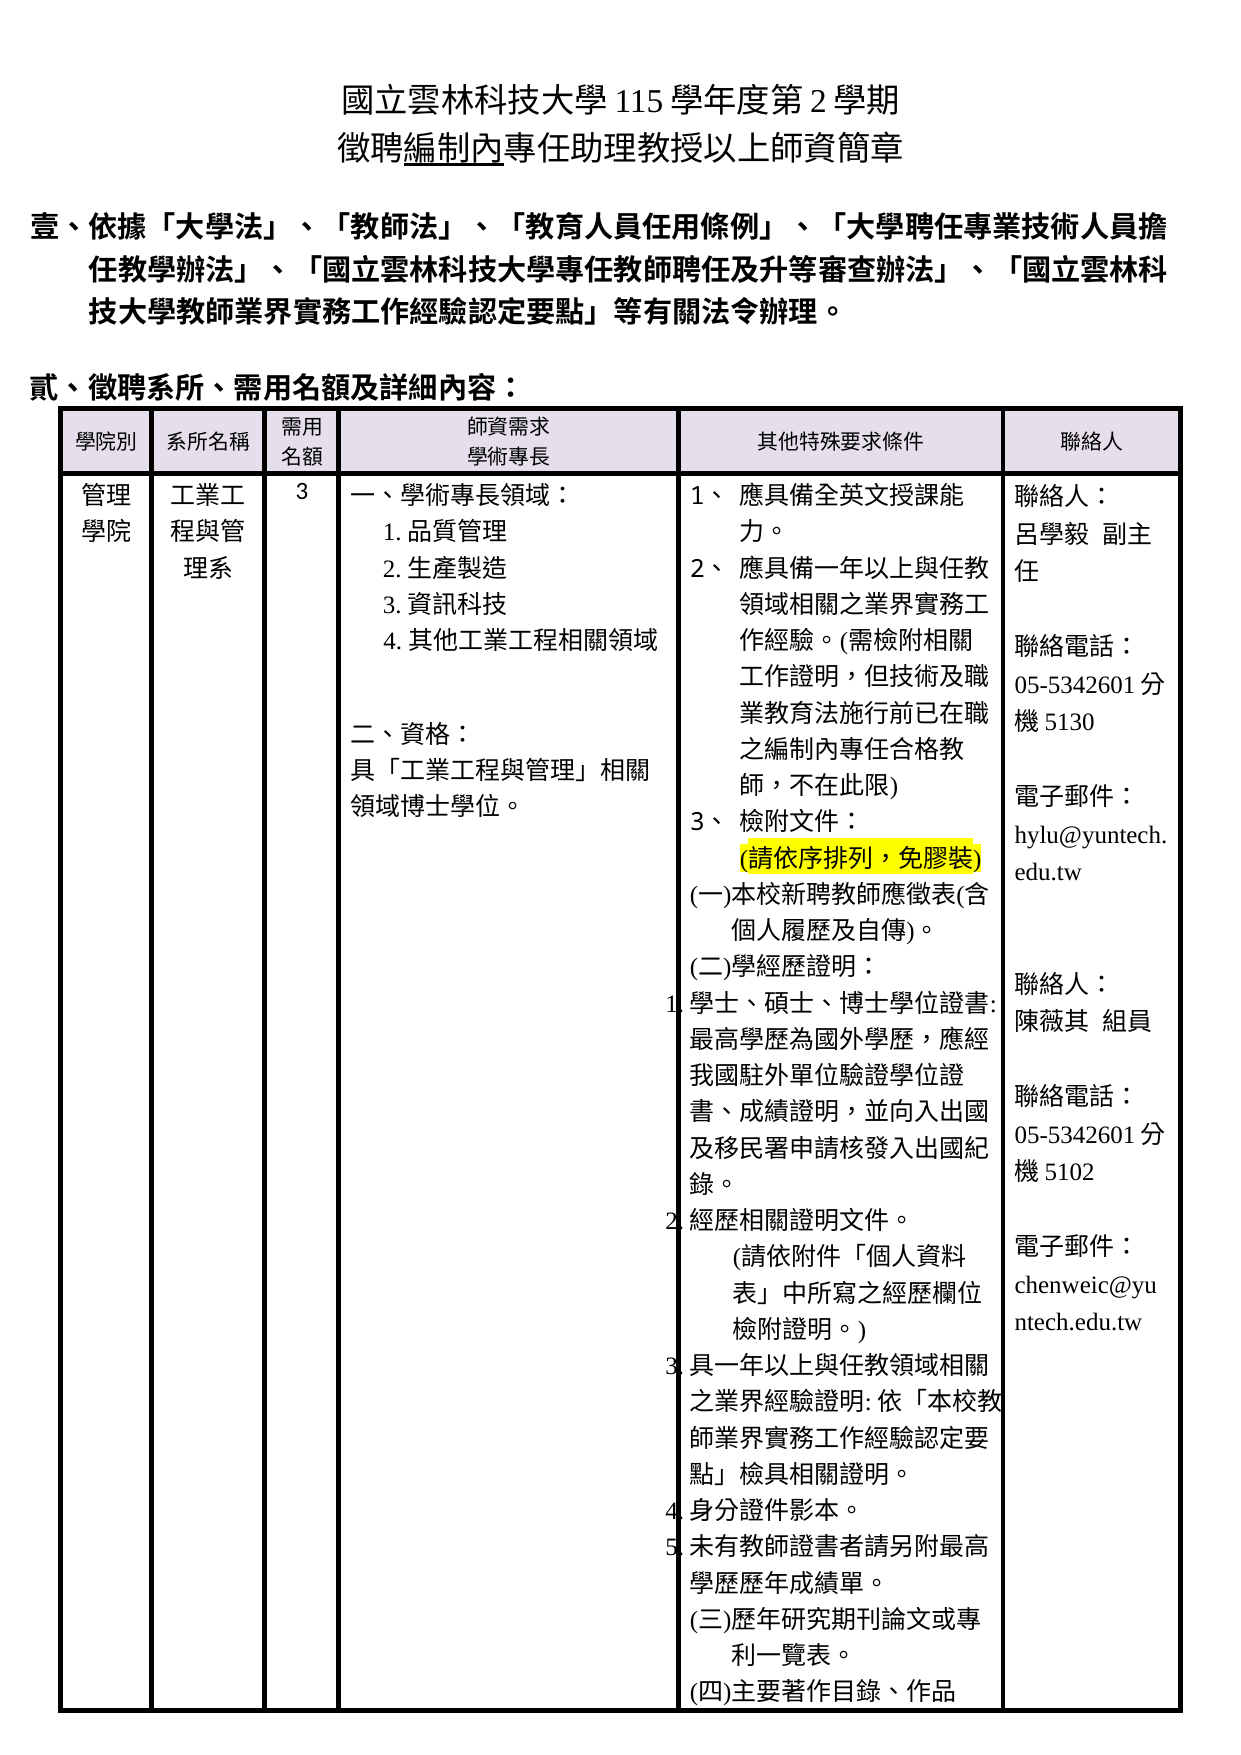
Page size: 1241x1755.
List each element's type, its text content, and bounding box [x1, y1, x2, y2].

table_cell 聯絡人： 呂學毅 副主任 聯絡電話： 05-5342601分機5130 電子郵件：hylu@yuntech.edu.tw 聯絡人： 陳薇其 組員 聯絡電話： 05-5342601分機5102 電子郵件：chenweic@yuntech.edu.tw [1005, 476, 1178, 1708]
table_cell 管理學院 [63, 476, 149, 1708]
table_header 系所名稱 [154, 411, 262, 471]
text 壹、依據「大學法」、「教師法」、「教育人員任用條例」、「大學聘任專業技術人員擔任教學辦法」、「國立雲林科技大學專任教師聘任及升等審查辦法」、「國立雲林科技大學教師業界實務工作經驗認定要點」等有關法令辦理。 [30, 204, 1196, 331]
table_cell 應具備全英文授課能力。 應具備一年以上與任教領域相關之業界實務工作經驗。(需檢附相關工作證明，但技術及職業教育法施行前已在職之編制內專任合格教師，不在此限) 檢附文件： (請依序排列，免膠裝) (一)本校新聘教師應徵表(含個人履歷及自傳)。 (二)學經歷證明： 學士、碩士、博士學位證書: 最高學歷為國外學歷，應經我國駐外單位驗證學位證書、成績證明，並向入出國及移民署申請核發入出國紀錄。 經歷相關證明文件。 (請依附件「個人資料表」中所寫之經歷欄位檢附證明。) 具一年以上與任教領域相關之業界經驗證明: 依「本校教師業界實務工作經驗認定要點」檢具相關證明。 身分證件影本。 未有教師證書者請另附最高學歷歷年成績單。 (三)歷年研究期刊論文或專利一覽表。 (四)主要著作目錄、作品集。 (五)專長領域。 (六)可任教科目及內容大綱簡述(含必修與選修課程)。 (七)授課講義教材及參考資料。 (八)研究計畫、未來研究方向。 (九)教授推薦函2封。 (十) 本校獎勵新聘優秀教師申請表(審核通過為本校新聘優秀專任教師，於每月薪資外，得另給予獎勵金) (十一)其它有助證明相關能力之資料(如參與之研究計畫或產學合作計畫等) 。 以上影本證書、證明文件請加註與正本相符並簽章。 [681, 476, 1001, 1708]
text 貳、徵聘系所、需用名額及詳細內容： [29, 368, 1123, 406]
table_cell 3 [267, 476, 336, 1708]
table_cell 一、學術專長領域： 1. 品質管理 2. 生產製造 3. 資訊科技 4. 其他工業工程相關領域 二、資格： 具「工業工程與管理」相關領域博士學位。 [341, 476, 676, 1708]
table_header 師資需求 學術專長 [341, 411, 676, 471]
text 國立雲林科技大學115學年度第2學期 徵聘編制內專任助理教授以上師資簡章 [118, 74, 1123, 170]
table_header 需用名額 [267, 411, 336, 471]
table_header 其他特殊要求條件 [681, 411, 1001, 471]
table_cell 工業工程與管理系 [154, 476, 262, 1708]
table_header 聯絡人 [1005, 411, 1178, 471]
table_header 學院別 [63, 411, 149, 471]
